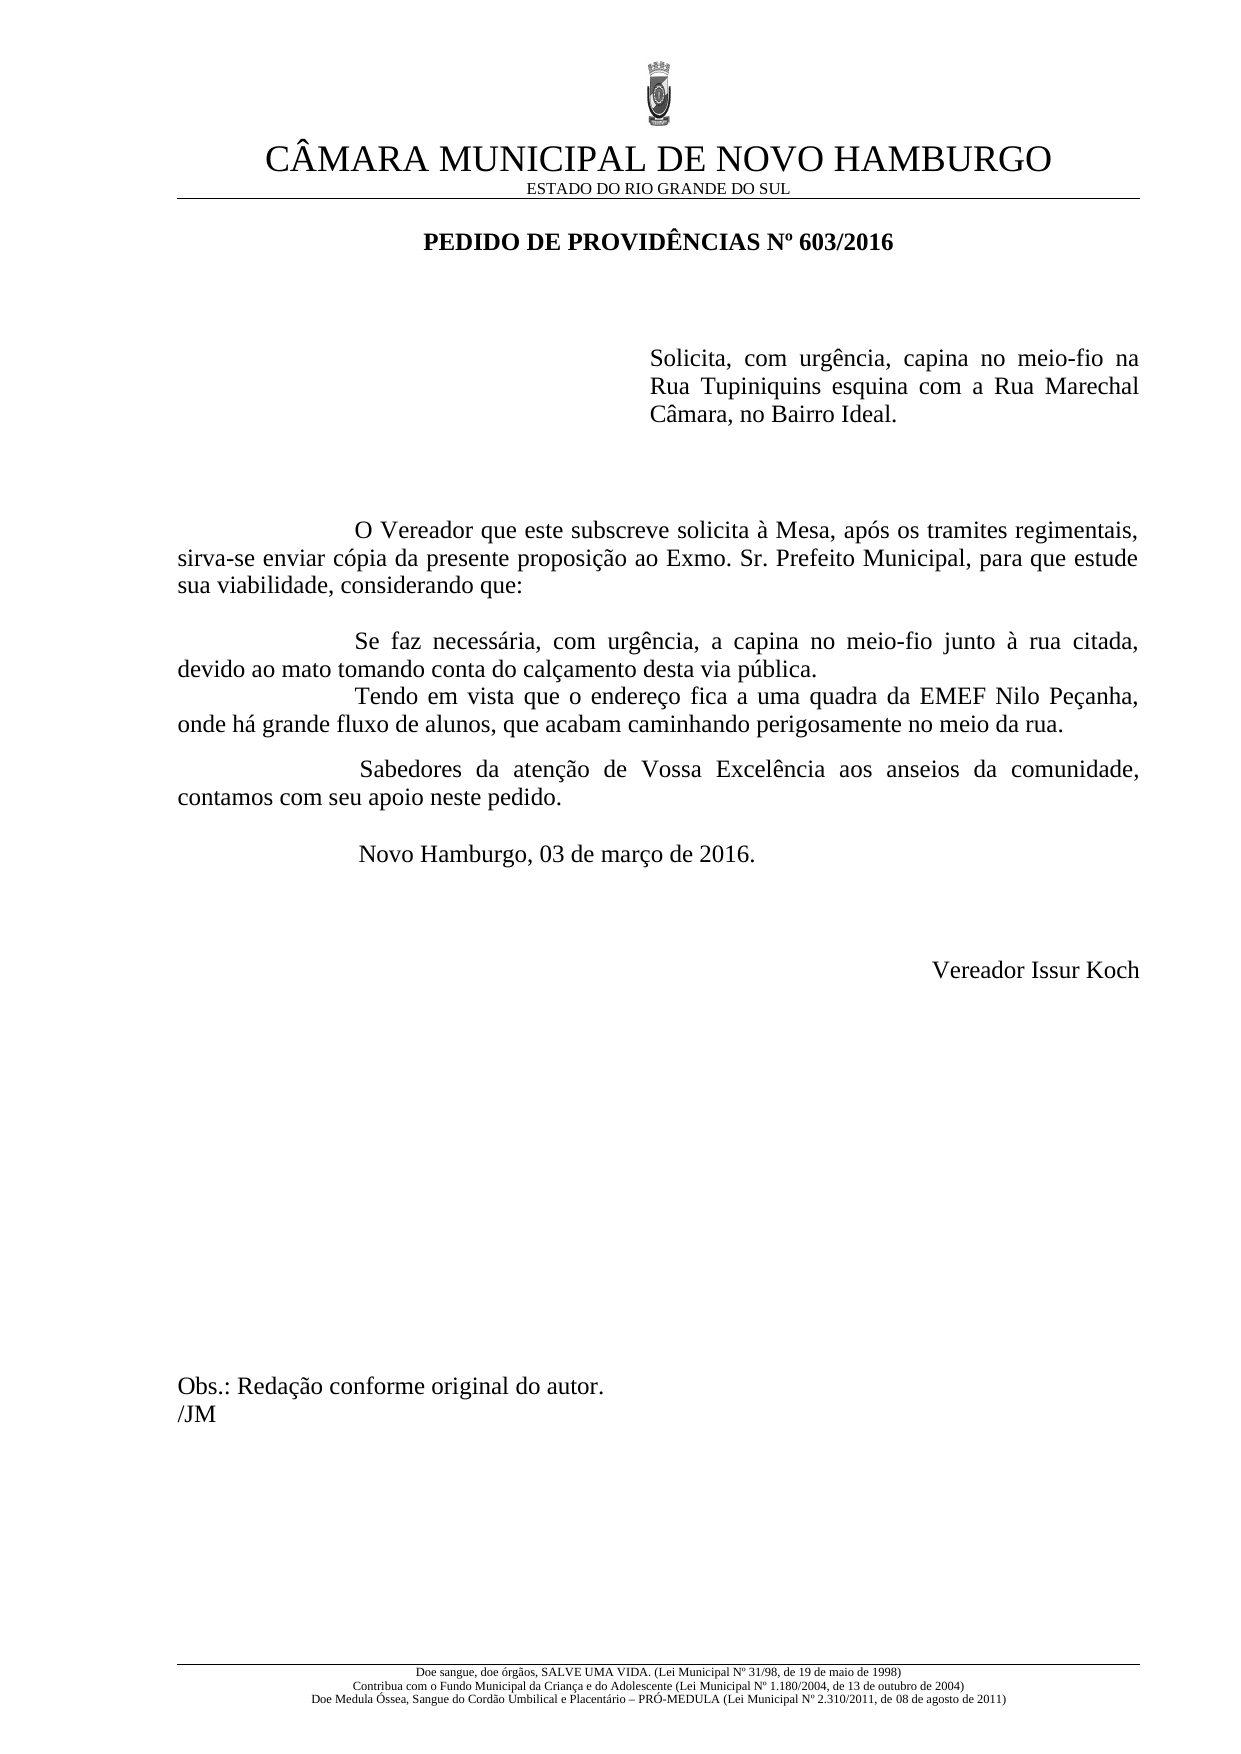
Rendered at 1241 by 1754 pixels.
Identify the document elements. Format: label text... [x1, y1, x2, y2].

text Novo Hamburgo, 03 de março de 2016. [177, 840, 1140, 868]
text Tendo em vista que o endereço fica a uma quadra da EMEF Nilo Peçanha, onde há grande fluxo de alunos, que acabam caminhando perigosamente no meio da rua. [177, 682, 1140, 738]
text /JM [177, 1400, 1140, 1427]
text Obs.: Redação conforme original do autor. [177, 1372, 1140, 1400]
text Vereador Issur Koch [177, 956, 1140, 984]
text Sabedores da atenção de Vossa Excelência aos anseios da comunidade, contamos com seu apoio neste pedido. [177, 756, 1140, 811]
text PEDIDO DE PROVIDÊNCIAS Nº 603/2016 [177, 228, 1140, 256]
text Se faz necessária, com urgência, a capina no meio-fio junto à rua citada, devido ao mato tomando conta do calçamento desta via pública. [177, 627, 1140, 682]
text Solicita, com urgência, capina no meio-fio na Rua Tupiniquins esquina com a Rua Marechal Câmara, no Bairro Ideal. [649, 344, 1140, 428]
text O Vereador que este subscreve solicita à Mesa, após os tramites regimentais, sirva-se enviar cópia da presente proposição ao Exmo. Sr. Prefeito Municipal, para que estude sua viabilidade, considerando que: [177, 516, 1140, 599]
